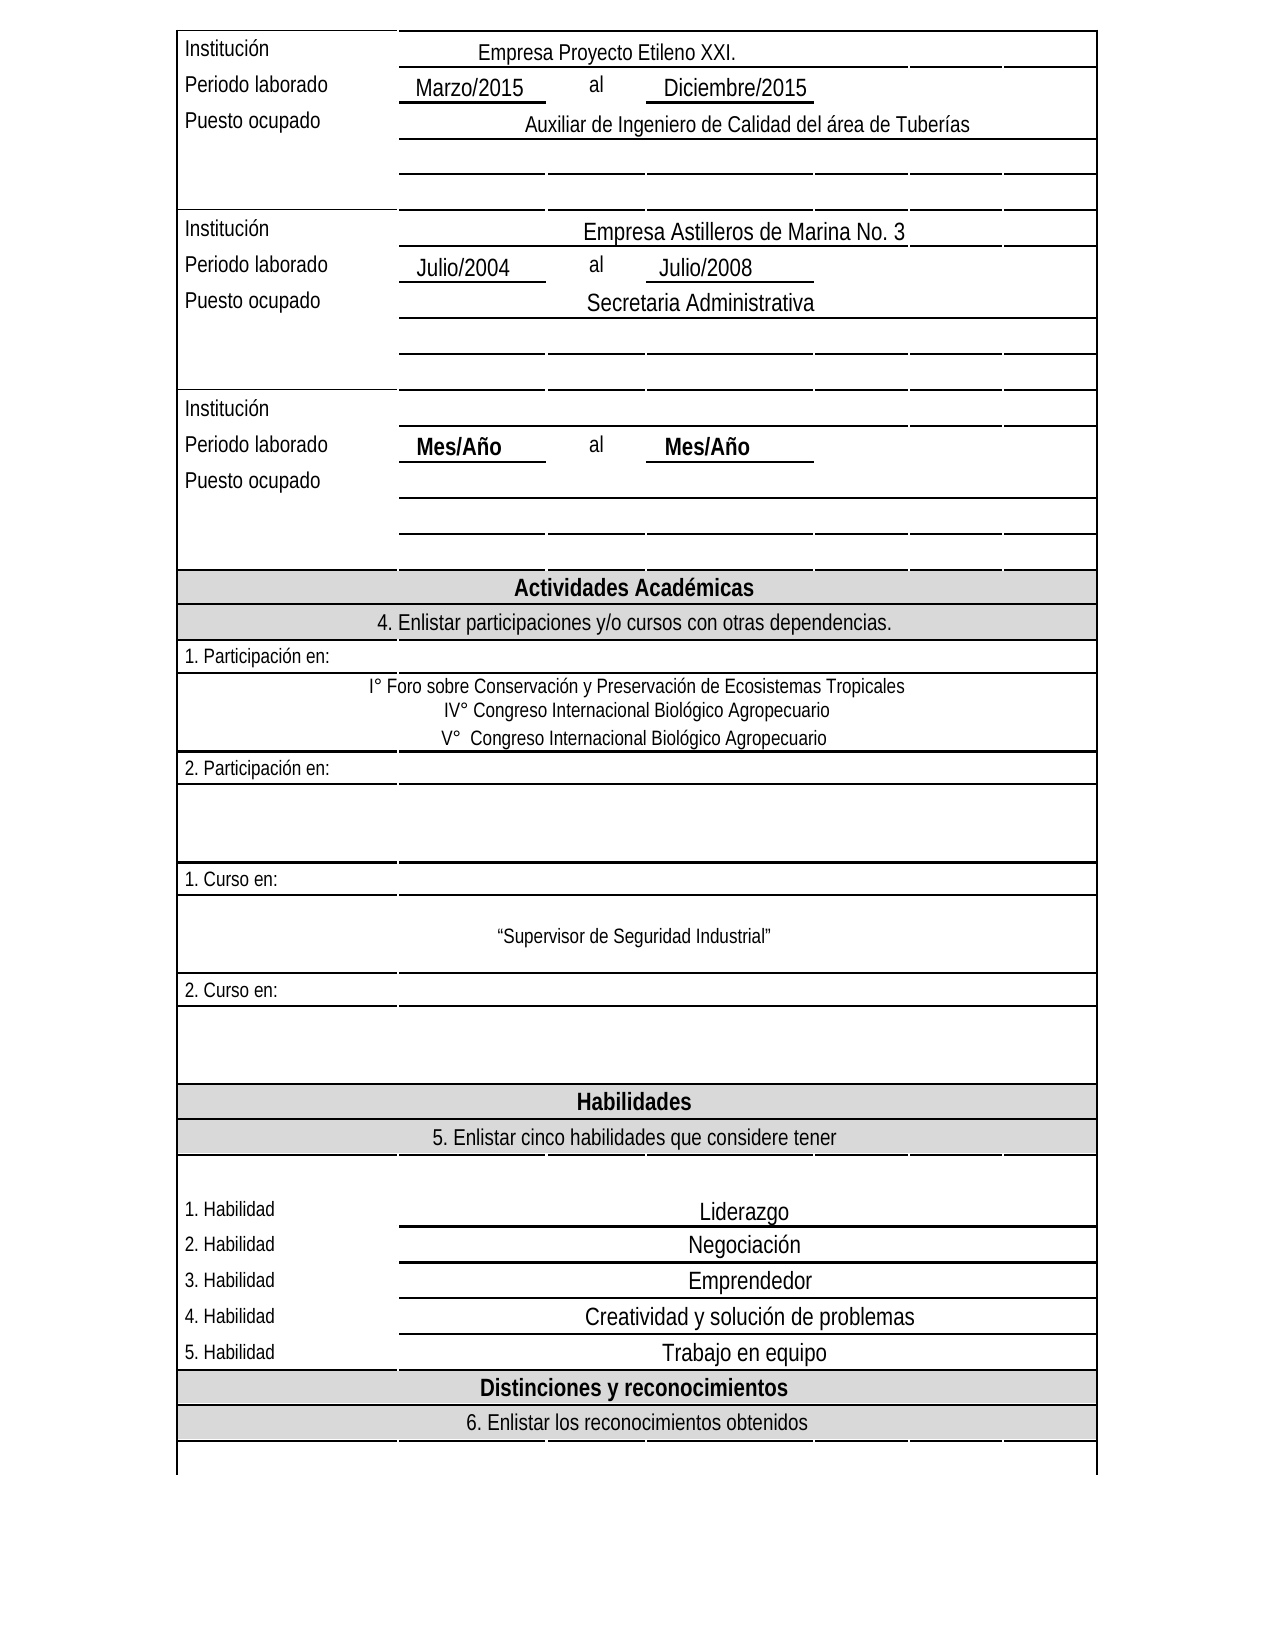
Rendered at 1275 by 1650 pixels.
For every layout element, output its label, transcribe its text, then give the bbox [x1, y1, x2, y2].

table_cell [548, 355, 645, 389]
table_cell [647, 175, 813, 209]
table_cell [647, 1442, 813, 1475]
table_cell [1004, 175, 1096, 209]
table_cell [399, 461, 1096, 497]
table_cell Creatividad y solución de problemas [399, 1299, 1096, 1333]
table_cell [399, 1442, 545, 1475]
table_cell Habilidades [178, 1085, 1096, 1118]
table_cell [399, 753, 1096, 783]
table_cell Secretaria Administrativa [399, 281, 1096, 317]
table_cell 2. Participación en: [178, 753, 397, 783]
table_cell [548, 175, 645, 209]
table_cell [399, 864, 1096, 894]
table_cell Periodo laborado [178, 245, 397, 281]
table_cell [1004, 427, 1096, 461]
table_cell [178, 1156, 397, 1189]
table_cell [548, 1442, 645, 1475]
table_cell Puesto ocupado [178, 281, 397, 317]
table_cell [399, 140, 1096, 173]
table_cell [910, 1442, 1002, 1475]
table_cell [910, 355, 1002, 389]
table_cell [178, 355, 397, 389]
table_cell 2. Habilidad [178, 1225, 397, 1261]
table_cell [814, 427, 908, 461]
table_cell Trabajo en equipo [399, 1335, 1096, 1369]
table_cell [178, 1442, 397, 1475]
table_cell [1004, 1156, 1096, 1189]
table_cell I° Foro sobre Conservación y Preservación de Ecosistemas Tropicales IV° Congreso Internacional Biológico Agropecuario V° Congreso Internacional Biológico Agropecuario [178, 674, 1096, 750]
table_cell [399, 535, 545, 569]
table_cell [1004, 355, 1096, 389]
table_cell [399, 175, 545, 209]
table_cell Institución [178, 390, 397, 425]
table_cell Diciembre/2015 [646, 68, 814, 101]
table_cell 1. Curso en: [178, 864, 397, 894]
table_cell Distinciones y reconocimientos [178, 1371, 1096, 1403]
table_cell Marzo/2015 [399, 68, 546, 101]
table_cell [399, 499, 1096, 533]
table_cell [815, 1156, 908, 1189]
table_cell Periodo laborado [178, 425, 397, 461]
table_cell [1004, 68, 1096, 101]
table_cell [399, 1156, 545, 1189]
table_cell [178, 535, 397, 569]
table_cell 4. Habilidad [178, 1297, 397, 1333]
table_cell 3. Habilidad [178, 1261, 397, 1297]
table_cell [178, 317, 397, 353]
table_cell 5. Enlistar cinco habilidades que considere tener [178, 1120, 1096, 1153]
table_cell Actividades Académicas [178, 571, 1096, 603]
table_cell Periodo laborado [178, 66, 397, 101]
table_cell 1. Habilidad [178, 1192, 397, 1225]
table_cell [399, 974, 1096, 1005]
table_cell [399, 355, 545, 389]
table_cell Empresa Proyecto Etileno XXI. [399, 32, 1096, 66]
table_cell [910, 427, 1002, 461]
table_cell [548, 535, 645, 569]
table_cell [178, 138, 397, 173]
table_cell [1004, 535, 1096, 569]
table_cell [815, 355, 908, 389]
table_cell [178, 175, 397, 209]
table_cell Mes/Año [646, 427, 814, 461]
table_cell al [546, 247, 646, 281]
table_cell Institución [178, 210, 397, 245]
table_cell Puesto ocupado [178, 101, 397, 137]
table_cell Mes/Año [399, 427, 546, 461]
table_cell Liderazgo [399, 1192, 1096, 1225]
table_cell [910, 247, 1002, 281]
table_cell [910, 68, 1002, 101]
table_cell al [546, 68, 646, 101]
table_cell [814, 247, 908, 281]
table_cell [814, 68, 908, 101]
table_cell Empresa Astilleros de Marina No. 3 [399, 211, 1096, 245]
table_cell [910, 535, 1002, 569]
table_cell [548, 1156, 645, 1189]
table_cell [910, 175, 1002, 209]
table_cell Emprendedor [399, 1264, 1096, 1297]
table_cell 1. Participación en: [178, 641, 397, 672]
table_cell [815, 535, 908, 569]
table_cell [1004, 1442, 1096, 1475]
table_cell [647, 1156, 813, 1189]
table_cell [399, 319, 1096, 353]
table_cell Institución [178, 31, 397, 66]
table_cell [178, 1007, 1096, 1083]
table_cell Puesto ocupado [178, 461, 397, 497]
table_cell Negociación [399, 1228, 1096, 1261]
table_cell 2. Curso en: [178, 974, 397, 1005]
table_cell Julio/2004 [399, 247, 546, 281]
table_cell [1004, 247, 1096, 281]
table_cell [647, 535, 813, 569]
table_cell 4. Enlistar participaciones y/o cursos con otras dependencias. [178, 605, 1096, 639]
table_cell [399, 391, 1096, 425]
table_cell [815, 1442, 908, 1475]
table_cell [399, 641, 1096, 672]
table_cell [910, 1156, 1002, 1189]
table_cell “Supervisor de Seguridad Industrial” [178, 896, 1096, 972]
table_cell [647, 355, 813, 389]
table_cell 5. Habilidad [178, 1333, 397, 1369]
table_cell [178, 497, 397, 533]
table_cell [178, 785, 1096, 861]
table_cell [815, 175, 908, 209]
table_cell al [546, 427, 646, 461]
table_cell Julio/2008 [646, 247, 814, 281]
table_cell 6. Enlistar los reconocimientos obtenidos [178, 1406, 1096, 1439]
table_cell Auxiliar de Ingeniero de Calidad del área de Tuberías [399, 101, 1096, 137]
